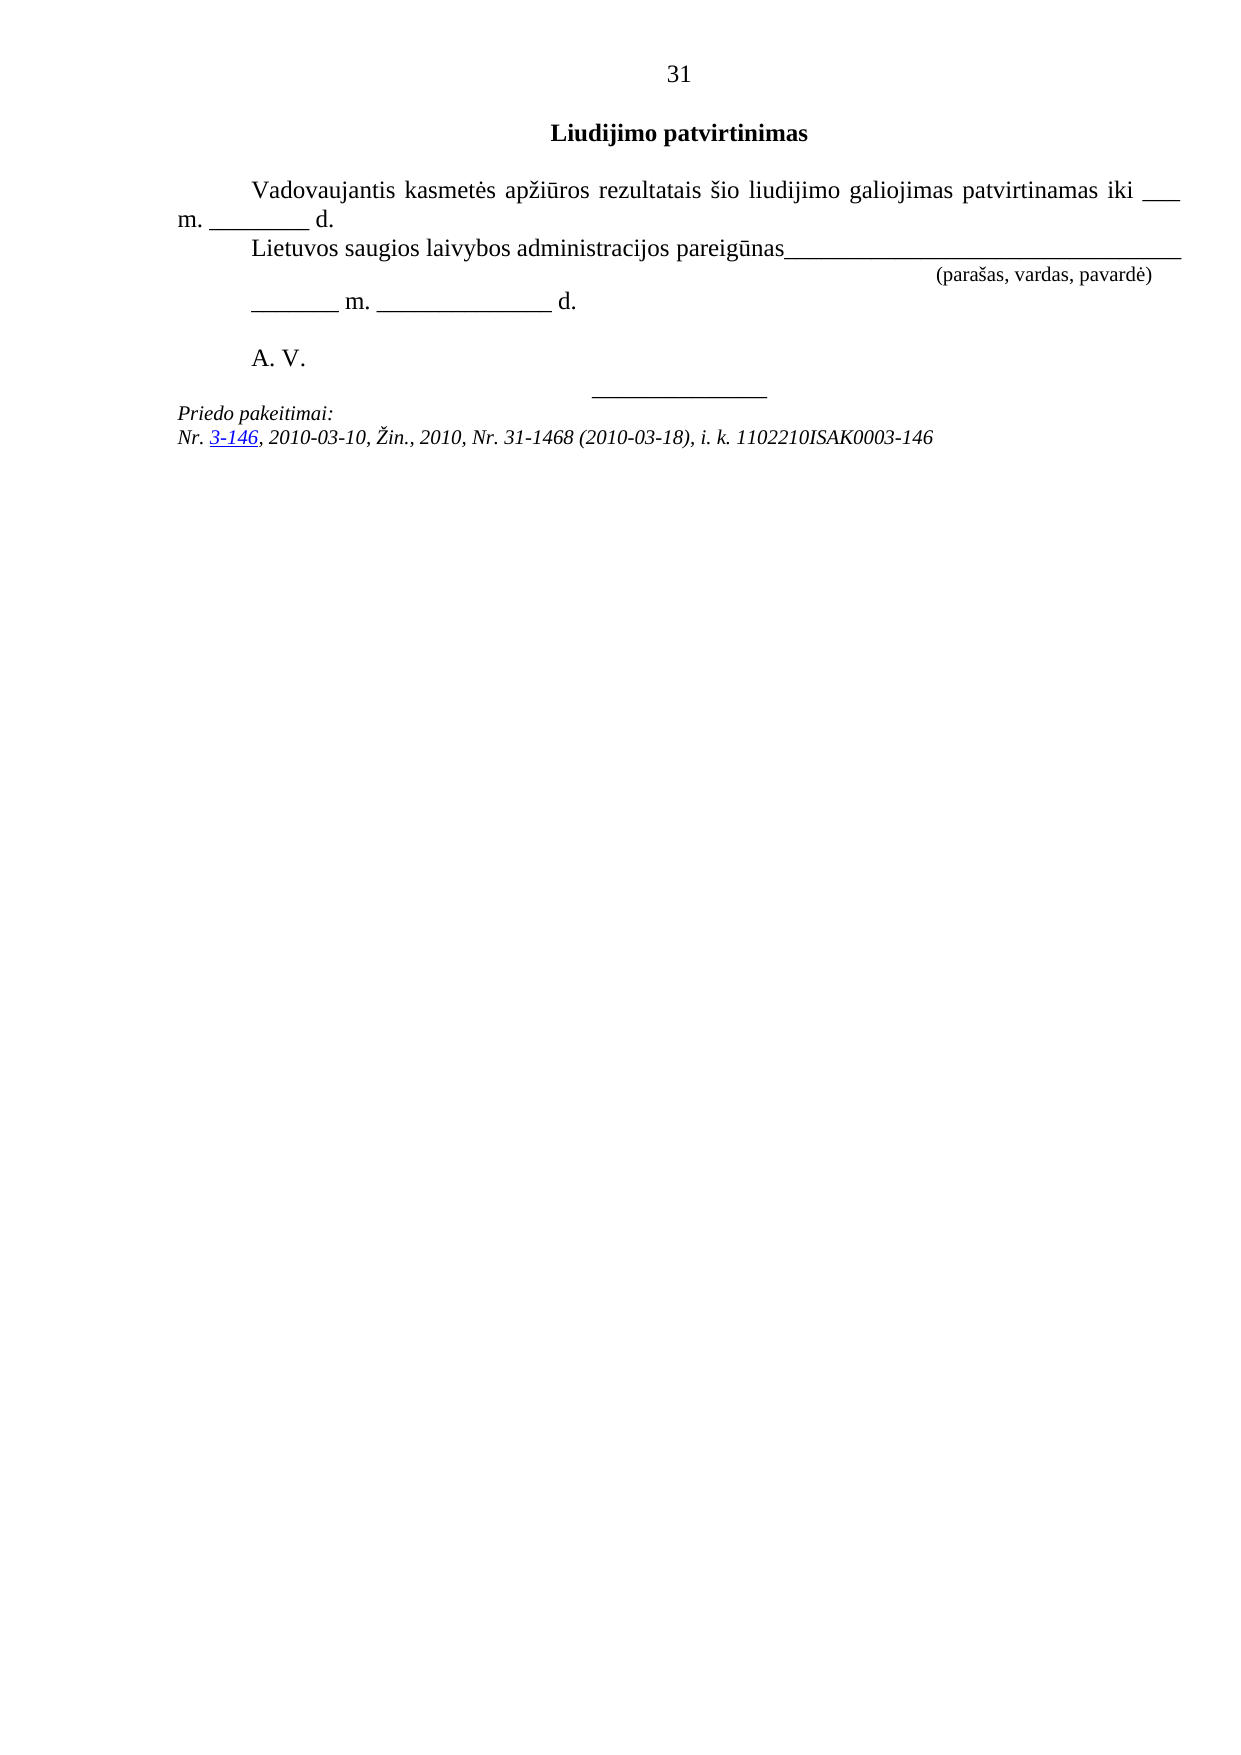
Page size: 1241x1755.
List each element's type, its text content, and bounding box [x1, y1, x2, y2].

text Lietuvos saugios laivybos administracijos pareigūnas [177, 233, 1181, 262]
text Vadovaujantis kasmetės apžiūros rezultatais šio liudijimo galiojimas patvirtinamas iki ___ m. ________ d. [177, 176, 1181, 233]
text Priedo pakeitimai: [177, 401, 1181, 425]
text (parašas, vardas, pavardė) [177, 262, 1181, 286]
text Liudijimo patvirtinimas [177, 118, 1181, 147]
text ______________ [177, 372, 1181, 401]
text Nr. 3-146, 2010-03-10, Žin., 2010, Nr. 31-1468 (2010-03-18), i. k. 1102210ISAK0003-146 [177, 425, 1181, 449]
text _______ m. ______________ d. [177, 286, 1181, 315]
text A. V. [177, 343, 1181, 372]
